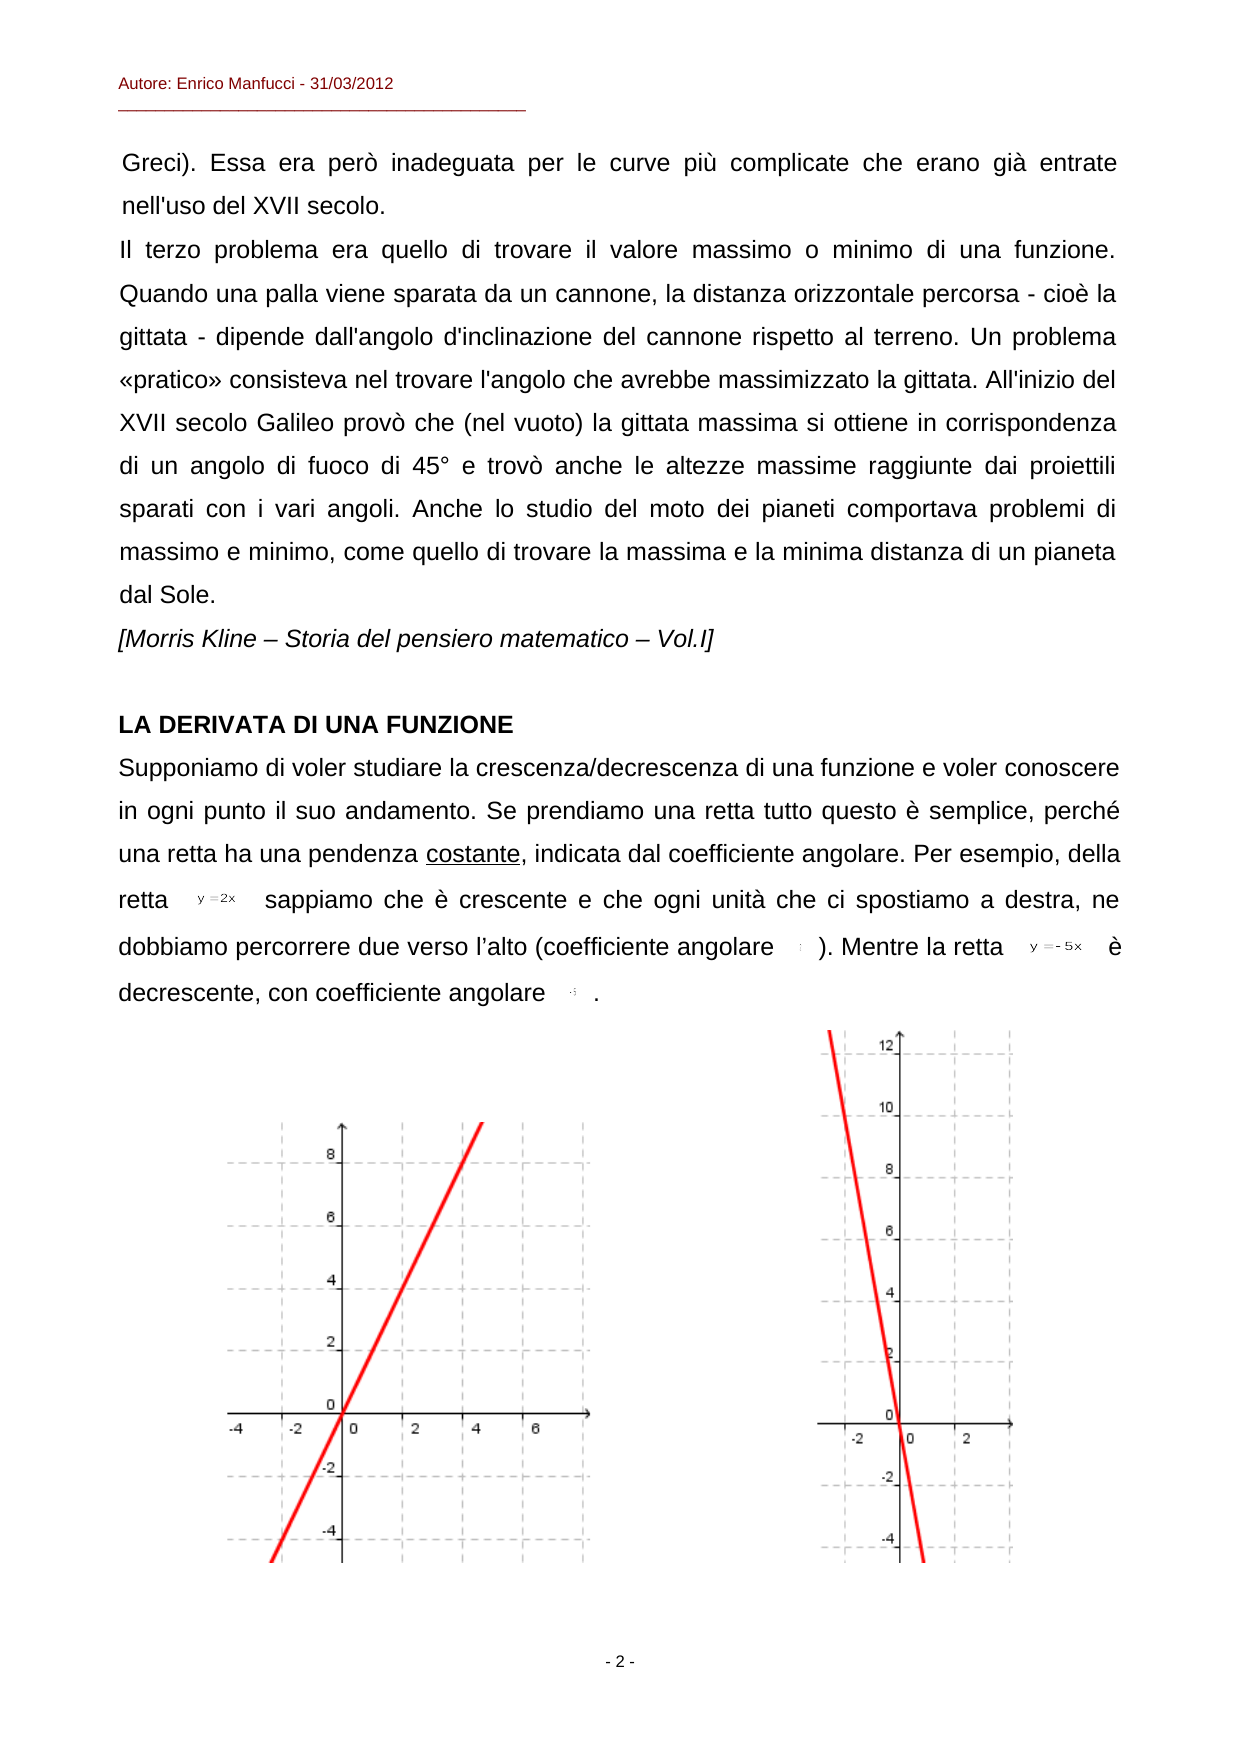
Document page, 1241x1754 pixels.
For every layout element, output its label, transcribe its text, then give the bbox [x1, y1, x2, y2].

text Supponiamo di voler studiare la crescenza/decrescenza di una funzione e voler conoscere in ogni punto il suo andamento. Se prendiamo una retta tutto questo è semplice, perché una retta ha una pendenza costante, indicata dal coefficiente angolare. Per esempio, della retta sappiamo che è crescente e che ogni unità che ci spostiamo a destra, ne dobbiamo percorrere due verso l’alto (coefficiente angolare ). Mentre la retta è decrescente, con coefficiente angolare . [118, 753, 1122, 1007]
picture [227, 1122, 591, 1563]
text [Morris Kline – Storia del pensiero matematico – Vol.I] [118, 623, 1122, 652]
text LA DERIVATA DI UNA FUNZIONE [118, 710, 1122, 738]
text Il terzo problema era quello di trovare il valore massimo o minimo di una funzione. Quando una palla viene sparata da un cannone, la distanza orizzontale percorsa - cioè la gittata - dipende dall'angolo d'inclinazione del cannone rispetto al terreno. Un problema «pratico» consisteva nel trovare l'angolo che avrebbe massimizzato la gittata. All'inizio del XVII secolo Galileo provò che (nel vuoto) la gittata massima si ottiene in corrispondenza di un angolo di fuoco di 45° e trovò anche le altezze massime raggiunte dai proiettili sparati con i vari angoli. Anche lo studio del moto dei pianeti comportava problemi di massimo e minimo, come quello di trovare la massima e la minima distanza di un pianeta dal Sole. [119, 235, 1118, 609]
text Greci). Essa era però inadeguata per le curve più complicate che erano già entrate nell'uso del XVII secolo. [122, 148, 1119, 219]
picture [817, 1030, 1013, 1563]
